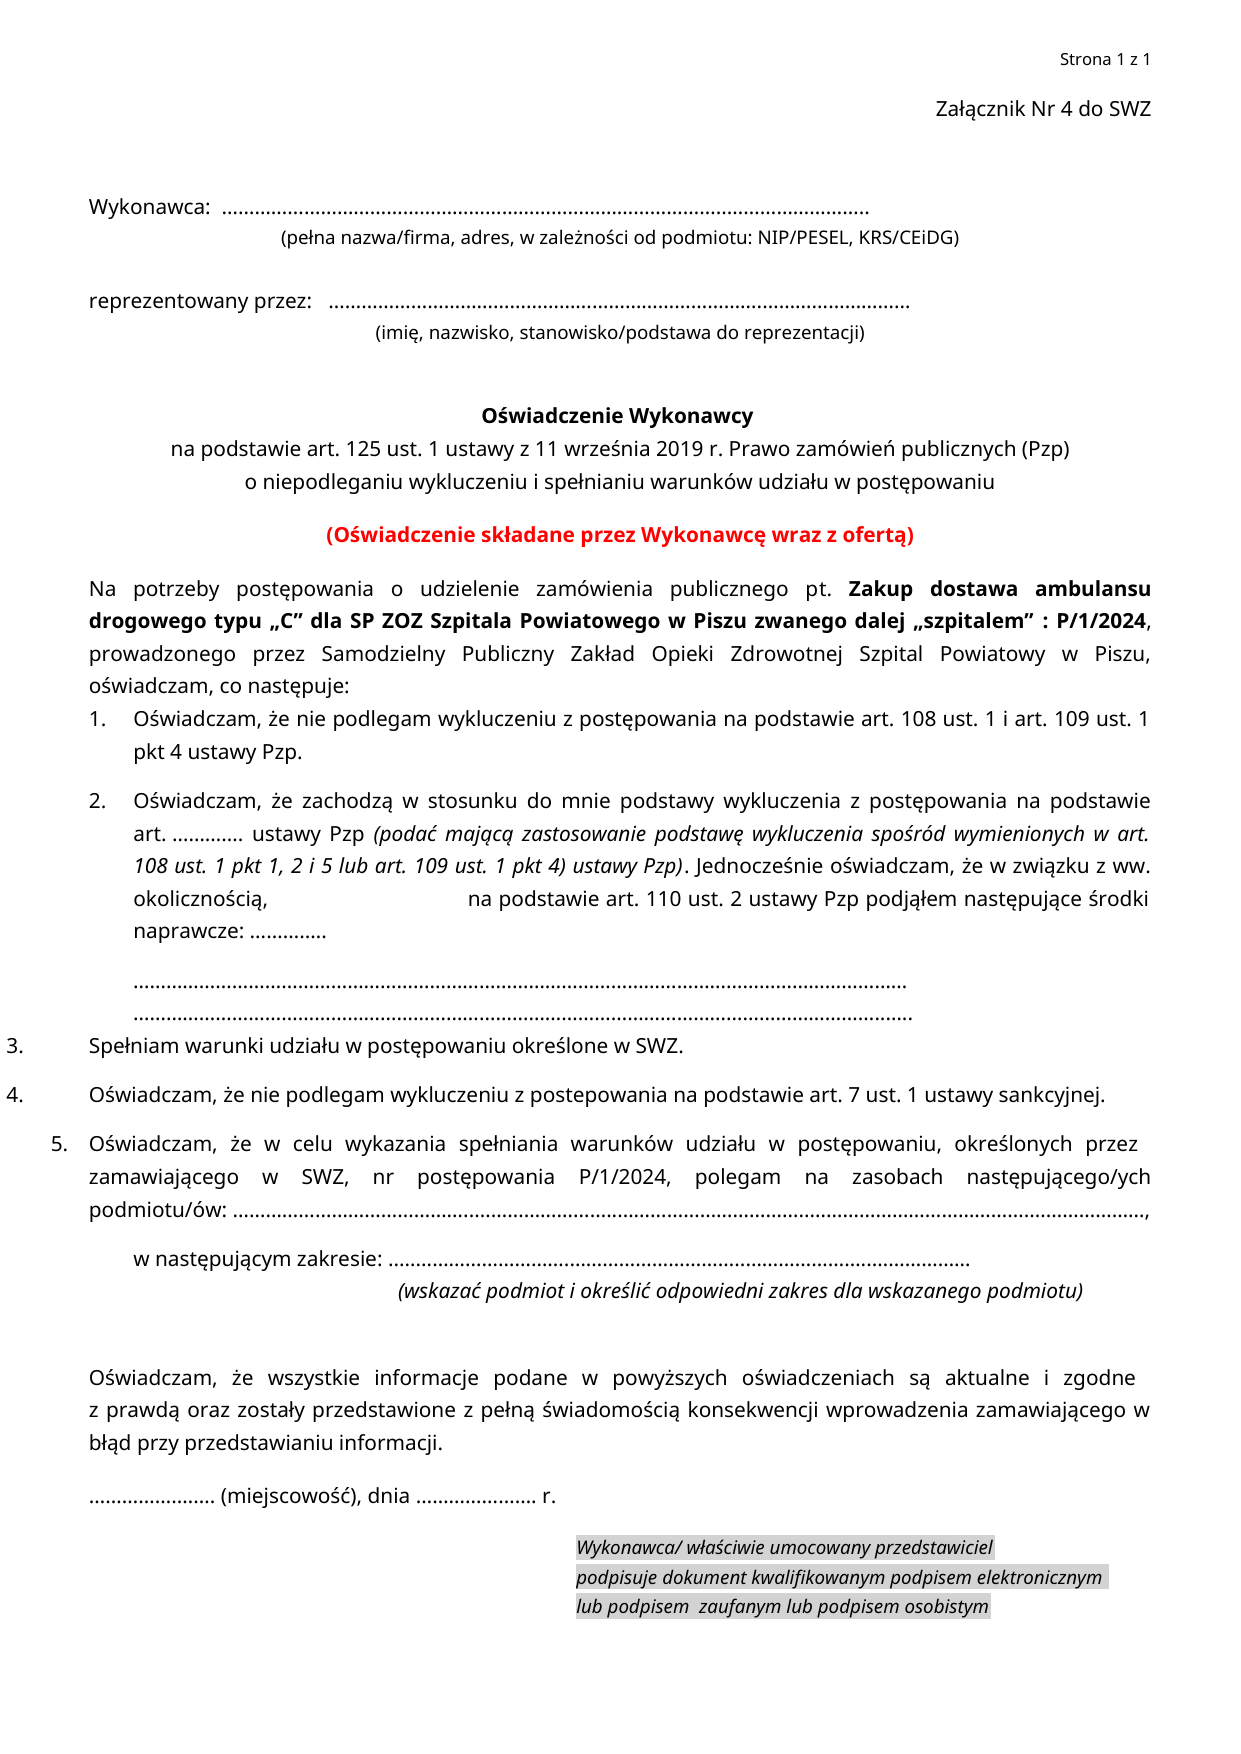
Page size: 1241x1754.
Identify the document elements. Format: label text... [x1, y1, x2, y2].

list Oświadczam, że zachodzą w stosunku do mnie podstawy wykluczenia z postępowania na podstawie art. …………. ustawy Pzp (podać mającą zastosowanie podstawę wykluczenia spośród wymienionych w art. 108 ust. 1 pkt 1, 2 i 5 lub art. 109 ust. 1 pkt 4) ustawy Pzp). Jednocześnie oświadczam, że w związku z ww. okolicznością, na podstawie art. 110 ust. 2 ustawy Pzp podjąłem następujące środki naprawcze: ……….…. [89, 786, 1152, 945]
text ………………………………………………………………………………………………………………………..….. [89, 998, 1152, 1027]
text …………………………………………………………………………………………………………………………… [89, 966, 1152, 994]
list Oświadczam, że w celu wykazania spełniania warunków udziału w postępowaniu, określonych przez zamawiającego w SWZ, nr postępowania P/1/2024, polegam na zasobach następującego/ych podmiotu/ów: ……………………………………..……………………..……………………………..………………………………….…………………, [51, 1129, 1152, 1223]
text na podstawie art. 125 ust. 1 ustawy z 11 września 2019 r. Prawo zamówień publicznych (Pzp) [89, 434, 1152, 463]
list Oświadczam, że nie podlegam wykluczeniu z postępowania na podstawie art. 108 ust. 1 i art. 109 ust. 1 pkt 4 ustawy Pzp. [89, 704, 1152, 765]
text Wykonawca: ………………………………………………………………………………..…………………….. [89, 192, 1152, 220]
text lub podpisem zaufanym lub podpisem osobistym [89, 1593, 1152, 1619]
text podpisuje dokument kwalifikowanym podpisem elektronicznym [89, 1564, 1152, 1589]
text Oświadczam, że wszystkie informacje podane w powyższych oświadczeniach są aktualne i zgodne z prawdą oraz zostały przedstawione z pełną świadomością konsekwencji wprowadzenia zamawiającego w błąd przy przedstawianiu informacji. [89, 1363, 1152, 1456]
text Na potrzeby postępowania o udzielenie zamówienia publicznego pt. Zakup dostawa ambulansu drogowego typu „C” dla SP ZOZ Szpitala Powiatowego w Piszu zwanego dalej „szpitalem” : P/1/2024, prowadzonego przez Samodzielny Publiczny Zakład Opieki Zdrowotnej Szpital Powiatowy w Piszu, oświadczam, co następuje: [89, 574, 1152, 700]
text reprezentowany przez: …………………………………………………………………….……………………… [89, 286, 1152, 315]
text (Oświadczenie składane przez Wykonawcę wraz z ofertą) [89, 520, 1152, 549]
text Wykonawca/ właściwie umocowany przedstawiciel [89, 1535, 1152, 1560]
text …………….……. (miejscowość), dnia …………………. r. [89, 1481, 1152, 1510]
text (pełna nazwa/firma, adres, w zależności od podmiotu: NIP/PESEL, KRS/CEiDG) [89, 224, 1152, 250]
list Oświadczam, że nie podlegam wykluczeniu z postepowania na podstawie art. 7 ust. 1 ustawy sankcyjnej. [6, 1080, 1152, 1109]
text o niepodleganiu wykluczeniu i spełnianiu warunków udziału w postępowaniu [89, 467, 1152, 495]
text Załącznik Nr 4 do SWZ [89, 94, 1152, 122]
list Spełniam warunki udziału w postępowaniu określone w SWZ. [6, 1031, 1152, 1059]
text (wskazać podmiot i określić odpowiedni zakres dla wskazanego podmiotu) [89, 1277, 1152, 1305]
text w następującym zakresie: ..………………………….…………………………..…………………..……………… [133, 1244, 1152, 1272]
text Oświadczenie Wykonawcy [89, 402, 1152, 430]
text (imię, nazwisko, stanowisko/podstawa do reprezentacji) [89, 319, 1152, 344]
